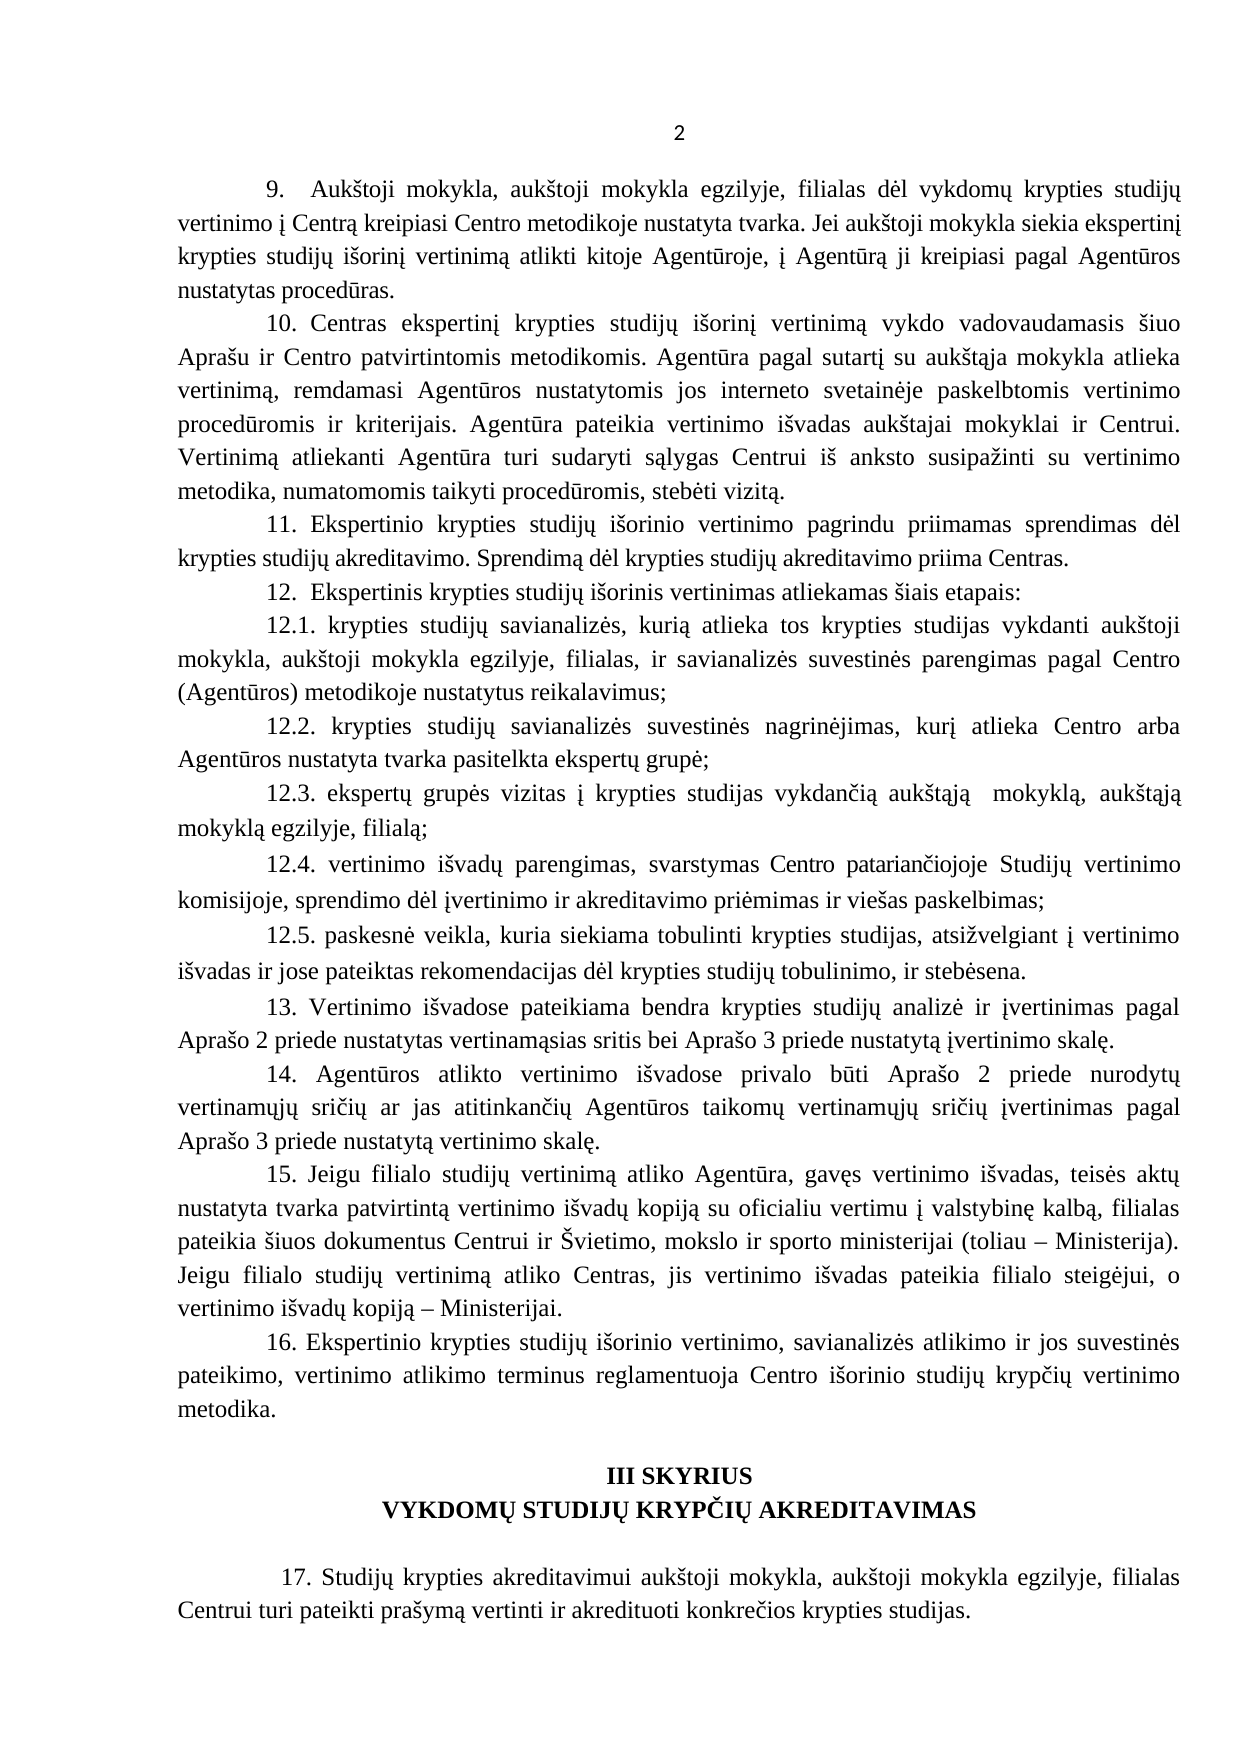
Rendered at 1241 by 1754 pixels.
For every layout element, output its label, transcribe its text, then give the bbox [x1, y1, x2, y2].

text 14. Agentūros atlikto vertinimo išvadose privalo būti Aprašo 2 priede nurodytų vertinamųjų sričių ar jas atitinkančių Agentūros taikomų vertinamųjų sričių įvertinimas pagal Aprašo 3 priede nustatytą vertinimo skalę. [177, 1059, 1181, 1154]
text 12.3. ekspertų grupės vizitas į krypties studijas vykdančią aukštąją mokyklą, aukštąją mokyklą egzilyje, filialą; [177, 778, 1181, 842]
text 12.2. krypties studijų savianalizės suvestinės nagrinėjimas, kurį atlieka Centro arba Agentūros nustatyta tvarka pasitelkta ekspertų grupė; [177, 711, 1181, 773]
text 17. Studijų krypties akreditavimui aukštoji mokykla, aukštoji mokykla egzilyje, filialas Centrui turi pateikti prašymą vertinti ir akredituoti konkrečios krypties studijas. [177, 1562, 1181, 1624]
text 12.5. paskesnė veikla, kuria siekiama tobulinti krypties studijas, atsižvelgiant į vertinimo išvadas ir jose pateiktas rekomendacijas dėl krypties studijų tobulinimo, ir stebėsena. [177, 920, 1181, 985]
text 9. Aukštoji mokykla, aukštoji mokykla egzilyje, filialas dėl vykdomų krypties studijų vertinimo į Centrą kreipiasi Centro metodikoje nustatyta tvarka. Jei aukštoji mokykla siekia ekspertinį krypties studijų išorinį vertinimą atlikti kitoje Agentūroje, į Agentūrą ji kreipiasi pagal Agentūros nustatytas procedūras. [177, 174, 1181, 303]
text 16. Ekspertinio krypties studijų išorinio vertinimo, savianalizės atlikimo ir jos suvestinės pateikimo, vertinimo atlikimo terminus reglamentuoja Centro išorinio studijų krypčių vertinimo metodika. [177, 1327, 1181, 1423]
text 12.4. vertinimo išvadų parengimas, svarstymas Centro patariančiojoje Studijų vertinimo komisijoje, sprendimo dėl įvertinimo ir akreditavimo priėmimas ir viešas paskelbimas; [177, 849, 1181, 913]
text 12.1. krypties studijų savianalizės, kurią atlieka tos krypties studijas vykdanti aukštoji mokykla, aukštoji mokykla egzilyje, filialas, ir savianalizės suvestinės parengimas pagal Centro (Agentūros) metodikoje nustatytus reikalavimus; [177, 610, 1181, 706]
text III SKYRIUS [177, 1461, 1181, 1490]
text 15. Jeigu filialo studijų vertinimą atliko Agentūra, gavęs vertinimo išvadas, teisės aktų nustatyta tvarka patvirtintą vertinimo išvadų kopiją su oficialiu vertimu į valstybinę kalbą, filialas pateikia šiuos dokumentus Centrui ir Švietimo, mokslo ir sporto ministerijai (toliau – Ministerija). Jeigu filialo studijų vertinimą atliko Centras, jis vertinimo išvadas pateikia filialo steigėjui, o vertinimo išvadų kopiją – Ministerijai. [177, 1159, 1181, 1322]
text 11. Ekspertinio krypties studijų išorinio vertinimo pagrindu priimamas sprendimas dėl krypties studijų akreditavimo. Sprendimą dėl krypties studijų akreditavimo priima Centras. [177, 509, 1181, 572]
text VYKDOMŲ STUDIJŲ KRYPČIŲ AKREDITAVIMAS [177, 1495, 1181, 1523]
text 12. Ekspertinis krypties studijų išorinis vertinimas atliekamas šiais etapais: [177, 577, 1181, 605]
text 13. Vertinimo išvadose pateikiama bendra krypties studijų analizė ir įvertinimas pagal Aprašo 2 priede nustatytas vertinamąsias sritis bei Aprašo 3 priede nustatytą įvertinimo skalę. [177, 992, 1181, 1054]
text 10. Centras ekspertinį krypties studijų išorinį vertinimą vykdo vadovaudamasis šiuo Aprašu ir Centro patvirtintomis metodikomis. Agentūra pagal sutartį su aukštąja mokykla atlieka vertinimą, remdamasi Agentūros nustatytomis jos interneto svetainėje paskelbtomis vertinimo procedūromis ir kriterijais. Agentūra pateikia vertinimo išvadas aukštajai mokyklai ir Centrui. Vertinimą atliekanti Agentūra turi sudaryti sąlygas Centrui iš anksto susipažinti su vertinimo metodika, numatomomis taikyti procedūromis, stebėti vizitą. [177, 308, 1181, 505]
